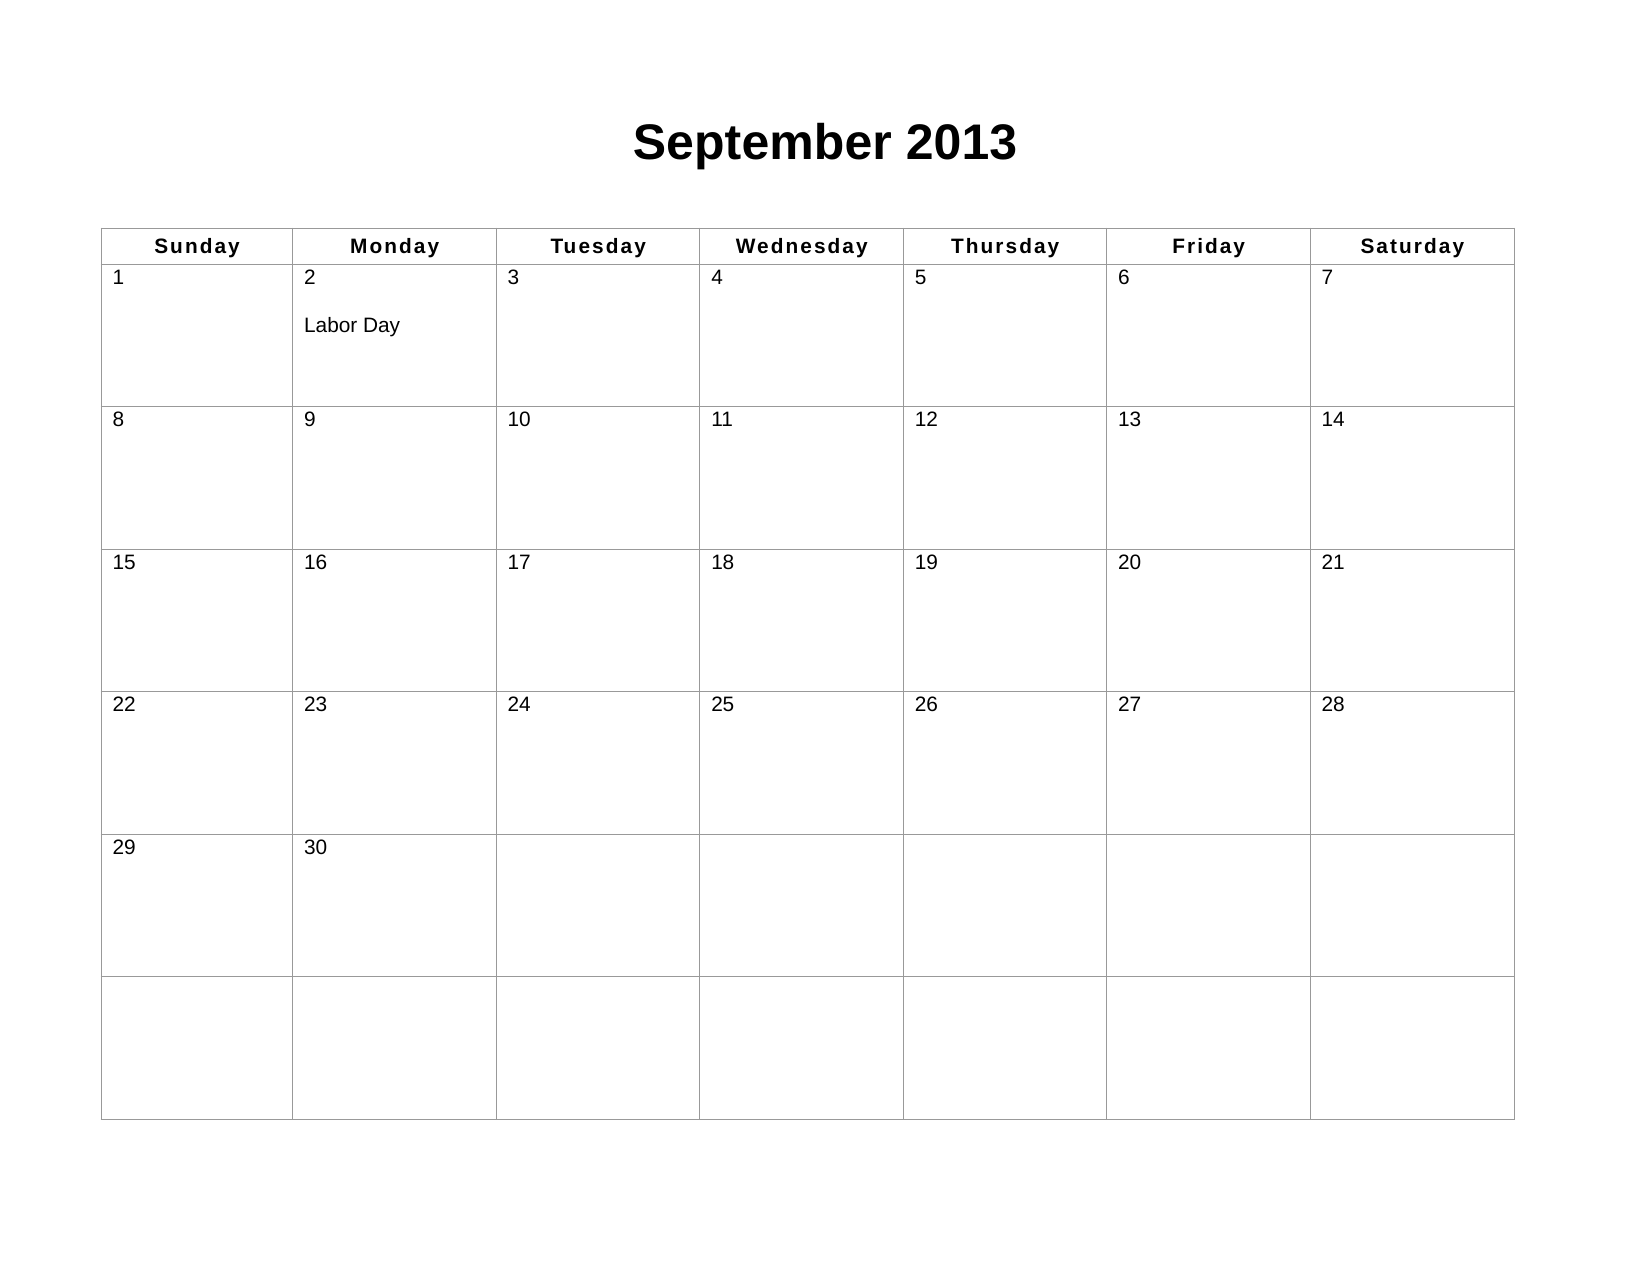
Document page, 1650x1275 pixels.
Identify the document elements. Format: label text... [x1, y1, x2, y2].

table_cell 23 [293, 692, 496, 833]
table_cell [700, 977, 903, 1118]
table_cell 6 [1107, 265, 1310, 406]
table_cell [1311, 977, 1514, 1118]
table_cell 1 [102, 265, 292, 406]
table_cell 24 [497, 692, 699, 833]
table_cell 14 [1311, 407, 1514, 548]
table_cell 4 [700, 265, 903, 406]
table_cell [293, 977, 496, 1118]
table_cell 27 [1107, 692, 1310, 833]
table_cell 18 [700, 550, 903, 691]
table_cell 7 [1311, 265, 1514, 406]
table_cell 9 [293, 407, 496, 548]
table_cell 20 [1107, 550, 1310, 691]
table_cell [1107, 977, 1310, 1118]
table_cell 21 [1311, 550, 1514, 691]
table_cell 30 [293, 835, 496, 976]
table_cell 2 Labor Day [293, 265, 496, 406]
text September 2013 [112, 112, 1537, 170]
table_cell 15 [102, 550, 292, 691]
table_header Wednesday [700, 229, 903, 263]
table_cell [1107, 835, 1310, 976]
table_header Thursday [904, 229, 1106, 263]
table_cell 3 [497, 265, 699, 406]
table_header Tuesday [497, 229, 699, 263]
table_cell [497, 835, 699, 976]
table_cell 5 [904, 265, 1106, 406]
table_cell 26 [904, 692, 1106, 833]
table_cell 11 [700, 407, 903, 548]
table_header Sunday [102, 229, 292, 263]
table_cell 19 [904, 550, 1106, 691]
table_cell [497, 977, 699, 1118]
table_cell 10 [497, 407, 699, 548]
table_cell 22 [102, 692, 292, 833]
table_cell [904, 835, 1106, 976]
table_cell 8 [102, 407, 292, 548]
table_header Monday [293, 229, 496, 263]
table_cell [1311, 835, 1514, 976]
table_header Friday [1107, 229, 1310, 263]
table_cell [700, 835, 903, 976]
table_cell 12 [904, 407, 1106, 548]
table_cell 29 [102, 835, 292, 976]
table_cell 17 [497, 550, 699, 691]
table_cell 13 [1107, 407, 1310, 548]
table_cell [102, 977, 292, 1118]
table_cell 25 [700, 692, 903, 833]
table_cell 28 [1311, 692, 1514, 833]
table_cell [904, 977, 1106, 1118]
table_header Saturday [1311, 229, 1514, 263]
table_cell 16 [293, 550, 496, 691]
